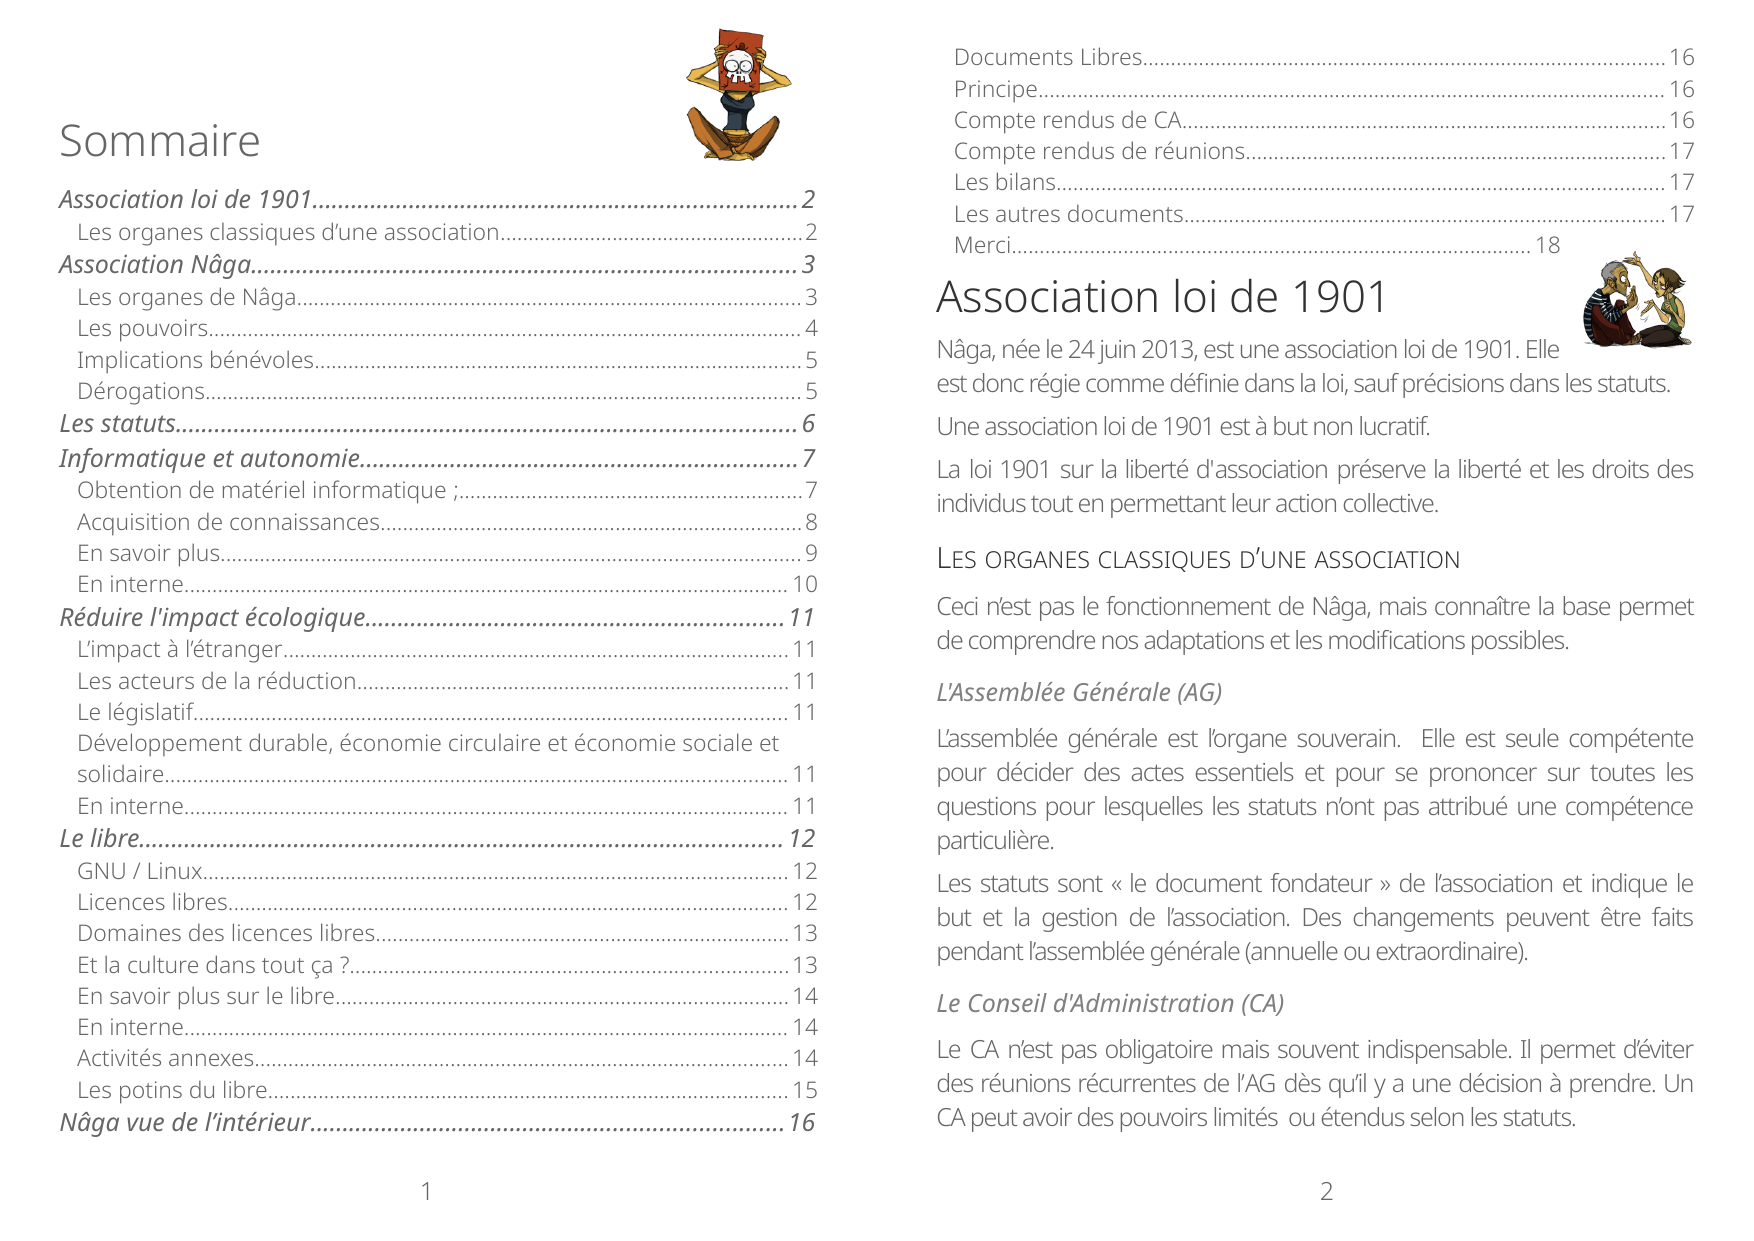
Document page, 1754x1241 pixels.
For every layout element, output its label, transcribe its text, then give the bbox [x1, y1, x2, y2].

text Les bilans 17 [954, 166, 1695, 198]
text Développement durable, économie circulaire et économie sociale et solidaire 11 [77, 727, 818, 789]
text Nâga, née le 24 juin 2013, est une association loi de 1901. Elle est donc régie comme définie dans la loi, sauf précisions dans les statuts. [936, 332, 1695, 400]
text Nâga vue de l’intérieur 16 [59, 1105, 818, 1139]
text Principe 16 [954, 73, 1695, 104]
text GNU / Linux 12 [77, 855, 818, 886]
text Les potins du libre 15 [77, 1074, 818, 1105]
text En interne 10 [77, 568, 818, 599]
text Licences libres 12 [77, 886, 818, 917]
subtitle Les organes classiques d’une association [936, 537, 1695, 577]
text Merci 18 [954, 229, 1695, 260]
text Implications bénévoles 5 [77, 344, 818, 375]
text Ceci n’est pas le fonctionnement de Nâga, mais connaître la base permet de comprendre nos adaptations et les modifications possibles. [936, 589, 1695, 657]
text Les acteurs de la réduction 11 [77, 664, 818, 696]
text Documents Libres 16 [954, 41, 1695, 73]
text Dérogations 5 [77, 375, 818, 406]
subtitle Le Conseil d'Administration (CA) [936, 985, 1695, 1019]
text Les organes de Nâga 3 [77, 281, 818, 312]
subtitle Sommaire [59, 110, 818, 169]
text La loi 1901 sur la liberté d'association préserve la liberté et les droits des individus tout en permettant leur action collective. [936, 451, 1695, 519]
text Compte rendus de CA 16 [954, 104, 1695, 135]
text Les statuts 6 [59, 406, 818, 440]
text En interne 11 [77, 789, 818, 821]
text Informatique et autonomie 7 [59, 440, 818, 474]
subtitle Association loi de 1901 [936, 266, 1578, 326]
text Activités annexes 14 [77, 1042, 818, 1074]
text Les autres documents 17 [954, 198, 1695, 229]
picture [1578, 250, 1697, 349]
text Les statuts sont « le document fondateur » de l’association et indique le but et la gestion de l’association. Des changements peuvent être faits pendant l’assemblée générale (annuelle ou extraordinaire). [936, 866, 1695, 968]
picture [678, 28, 797, 162]
text Une association loi de 1901 est à but non lucratif. [936, 408, 1695, 443]
text Compte rendus de réunions 17 [954, 135, 1695, 166]
text L’impact à l’étranger 11 [77, 633, 818, 664]
text Les pouvoirs 4 [77, 312, 818, 344]
text Le libre 12 [59, 821, 818, 855]
subtitle L'Assemblée Générale (AG) [936, 674, 1695, 709]
text En savoir plus 9 [77, 537, 818, 568]
text Domaines des licences libres 13 [77, 917, 818, 949]
text Et la culture dans tout ça ? 13 [77, 949, 818, 980]
text Les organes classiques d’une association 2 [77, 216, 818, 247]
text En interne 14 [77, 1011, 818, 1042]
text En savoir plus sur le libre 14 [77, 980, 818, 1011]
text Acquisition de connaissances 8 [77, 506, 818, 537]
text Le législatif 11 [77, 696, 818, 727]
text L’assemblée générale est l’organe souverain. Elle est seule compétente pour décider des actes essentiels et pour se prononcer sur toutes les questions pour lesquelles les statuts n’ont pas attribué une compétence particulière. [936, 720, 1695, 857]
text Association Nâga 3 [59, 247, 818, 281]
text Réduire l'impact écologique 11 [59, 599, 818, 633]
text Obtention de matériel informatique ; 7 [77, 474, 818, 506]
text Association loi de 1901 2 [59, 182, 818, 216]
text Le CA n’est pas obligatoire mais souvent indispensable. Il permet d’éviter des réunions récurrentes de l’AG dès qu’il y a une décision à prendre. Un CA peut avoir des pouvoirs limités ou étendus selon les statuts. [936, 1031, 1695, 1133]
